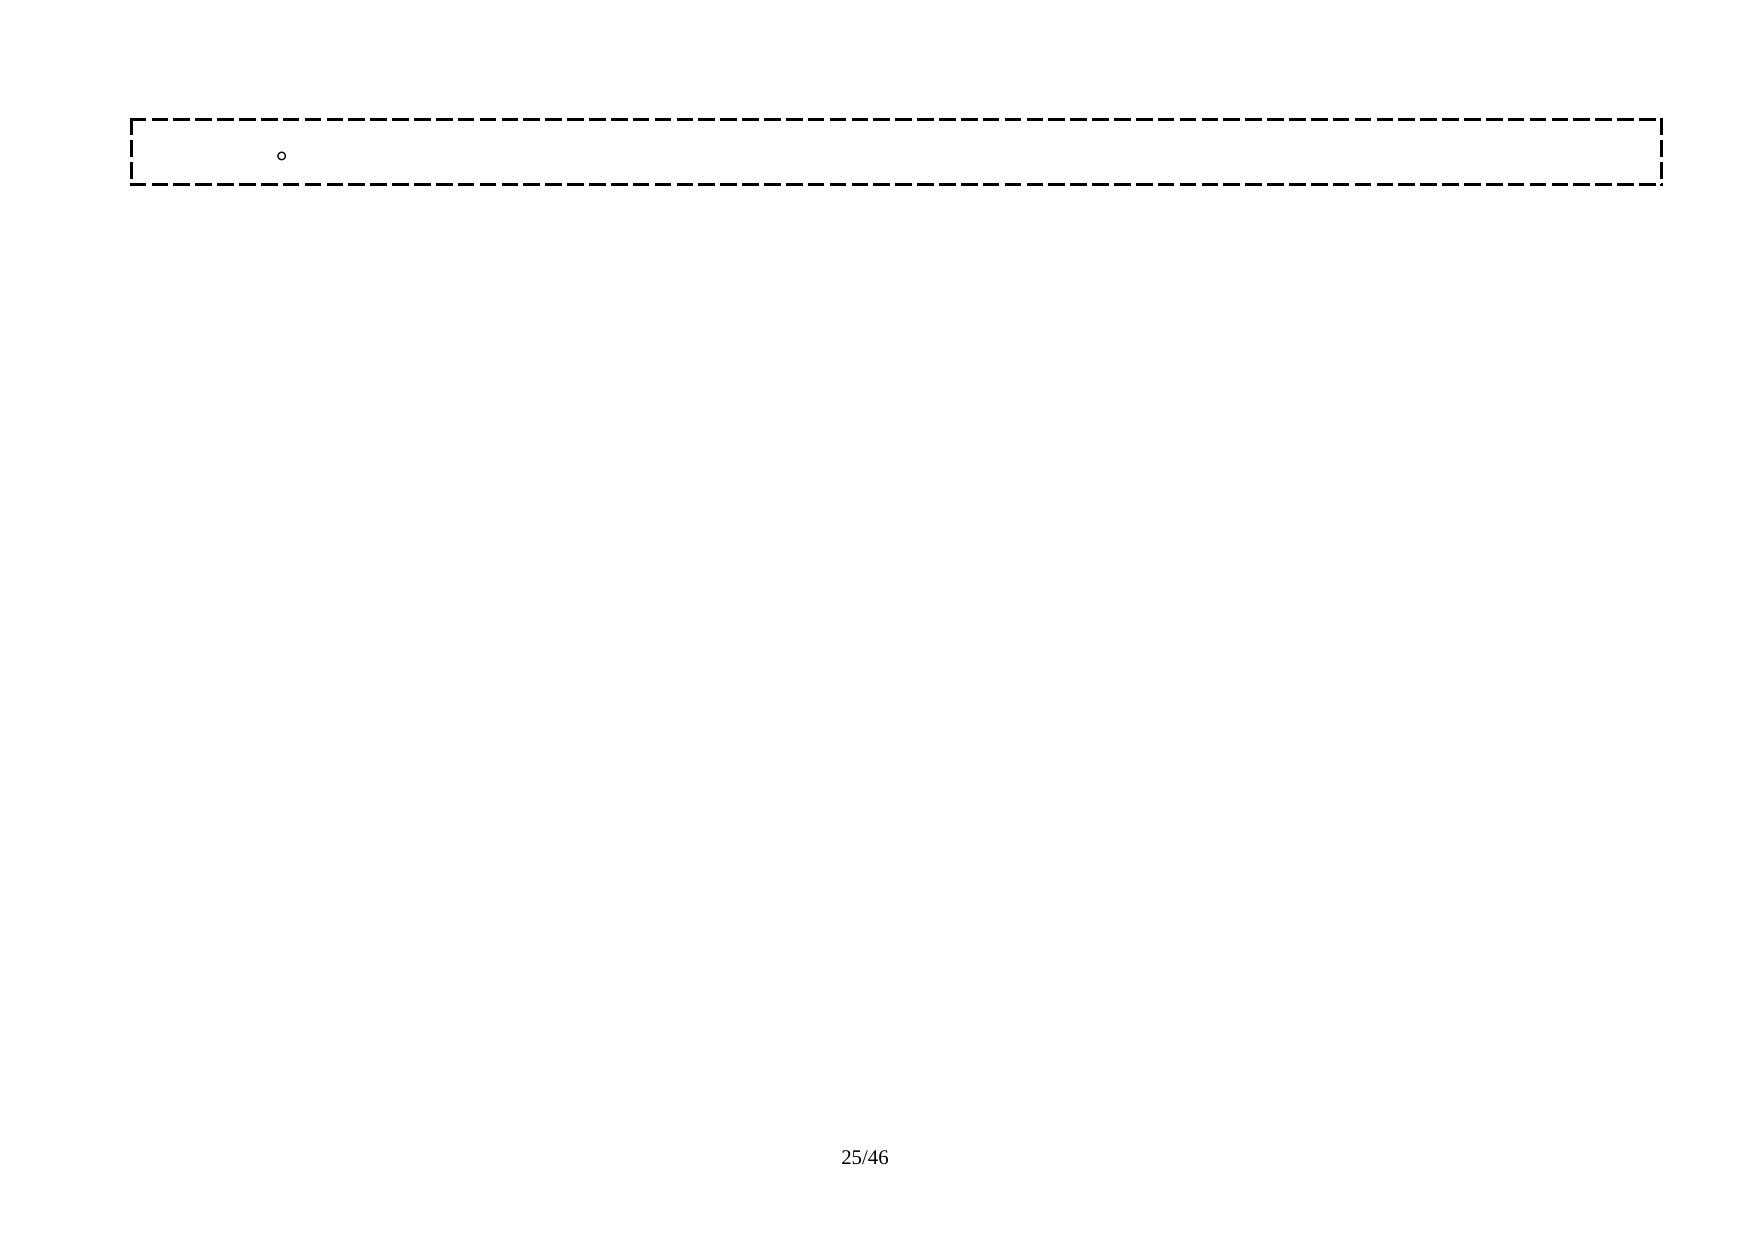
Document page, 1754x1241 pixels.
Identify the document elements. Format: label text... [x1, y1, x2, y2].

table_header 。 [131, 118, 1662, 183]
